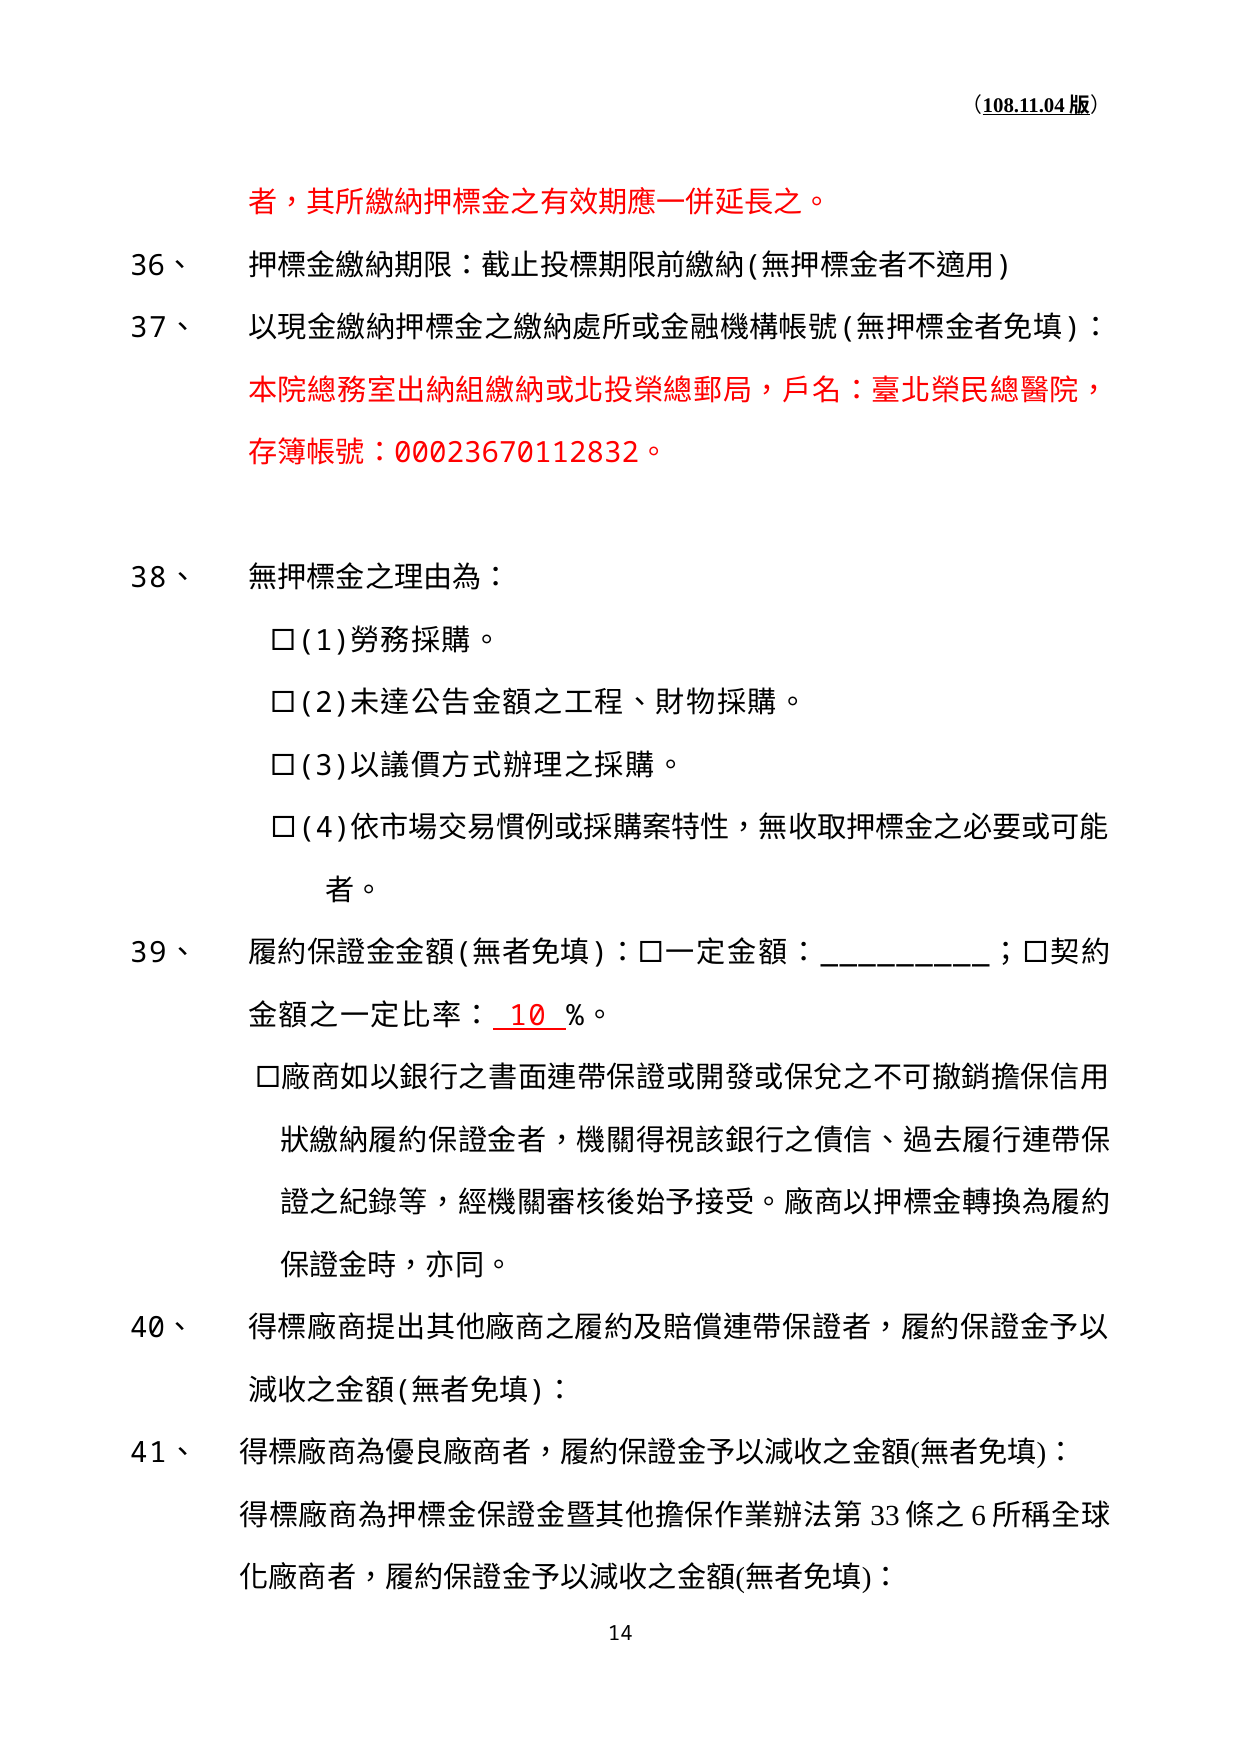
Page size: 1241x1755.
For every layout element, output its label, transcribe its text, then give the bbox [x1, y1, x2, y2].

text (2)未達公告金額之工程、財物採購。 [130, 658, 1110, 721]
text 得標廠商為押標金保證金暨其他擔保作業辦法第33條之6所稱全球化廠商者，履約保證金予以減收之金額(無者免填)： [239, 1471, 1110, 1596]
list 得標廠商提出其他廠商之履約及賠償連帶保證者，履約保證金予以減收之金額(無者免填)： [130, 1283, 1110, 1408]
text (1)勞務採購。 [130, 596, 1110, 658]
list 履約保證金金額(無者免填)：一定金額：_________；契約金額之一定比率： 10 %。 [130, 908, 1110, 1033]
list 者，其所繳納押標金之有效期應一併延長之。 [130, 158, 1110, 221]
text (3)以議價方式辦理之採購。 [130, 721, 1110, 783]
text 廠商如以銀行之書面連帶保證或開發或保兌之不可撤銷擔保信用狀繳納履約保證金者，機關得視該銀行之債信、過去履行連帶保證之紀錄等，經機關審核後始予接受。廠商以押標金轉換為履約保證金時，亦同。 [255, 1033, 1110, 1283]
text (4)依市場交易慣例或採購案特性，無收取押標金之必要或可能者。 [130, 783, 1110, 908]
list 無押標金之理由為： [130, 533, 1110, 596]
list 押標金繳納期限：截止投標期限前繳納(無押標金者不適用) [130, 221, 1110, 283]
list 以現金繳納押標金之繳納處所或金融機構帳號(無押標金者免填)：本院總務室出納組繳納或北投榮總郵局，戶名：臺北榮民總醫院，存簿帳號：00023670112832。 [130, 283, 1110, 471]
list 得標廠商為優良廠商者，履約保證金予以減收之金額(無者免填)： [130, 1408, 1110, 1471]
